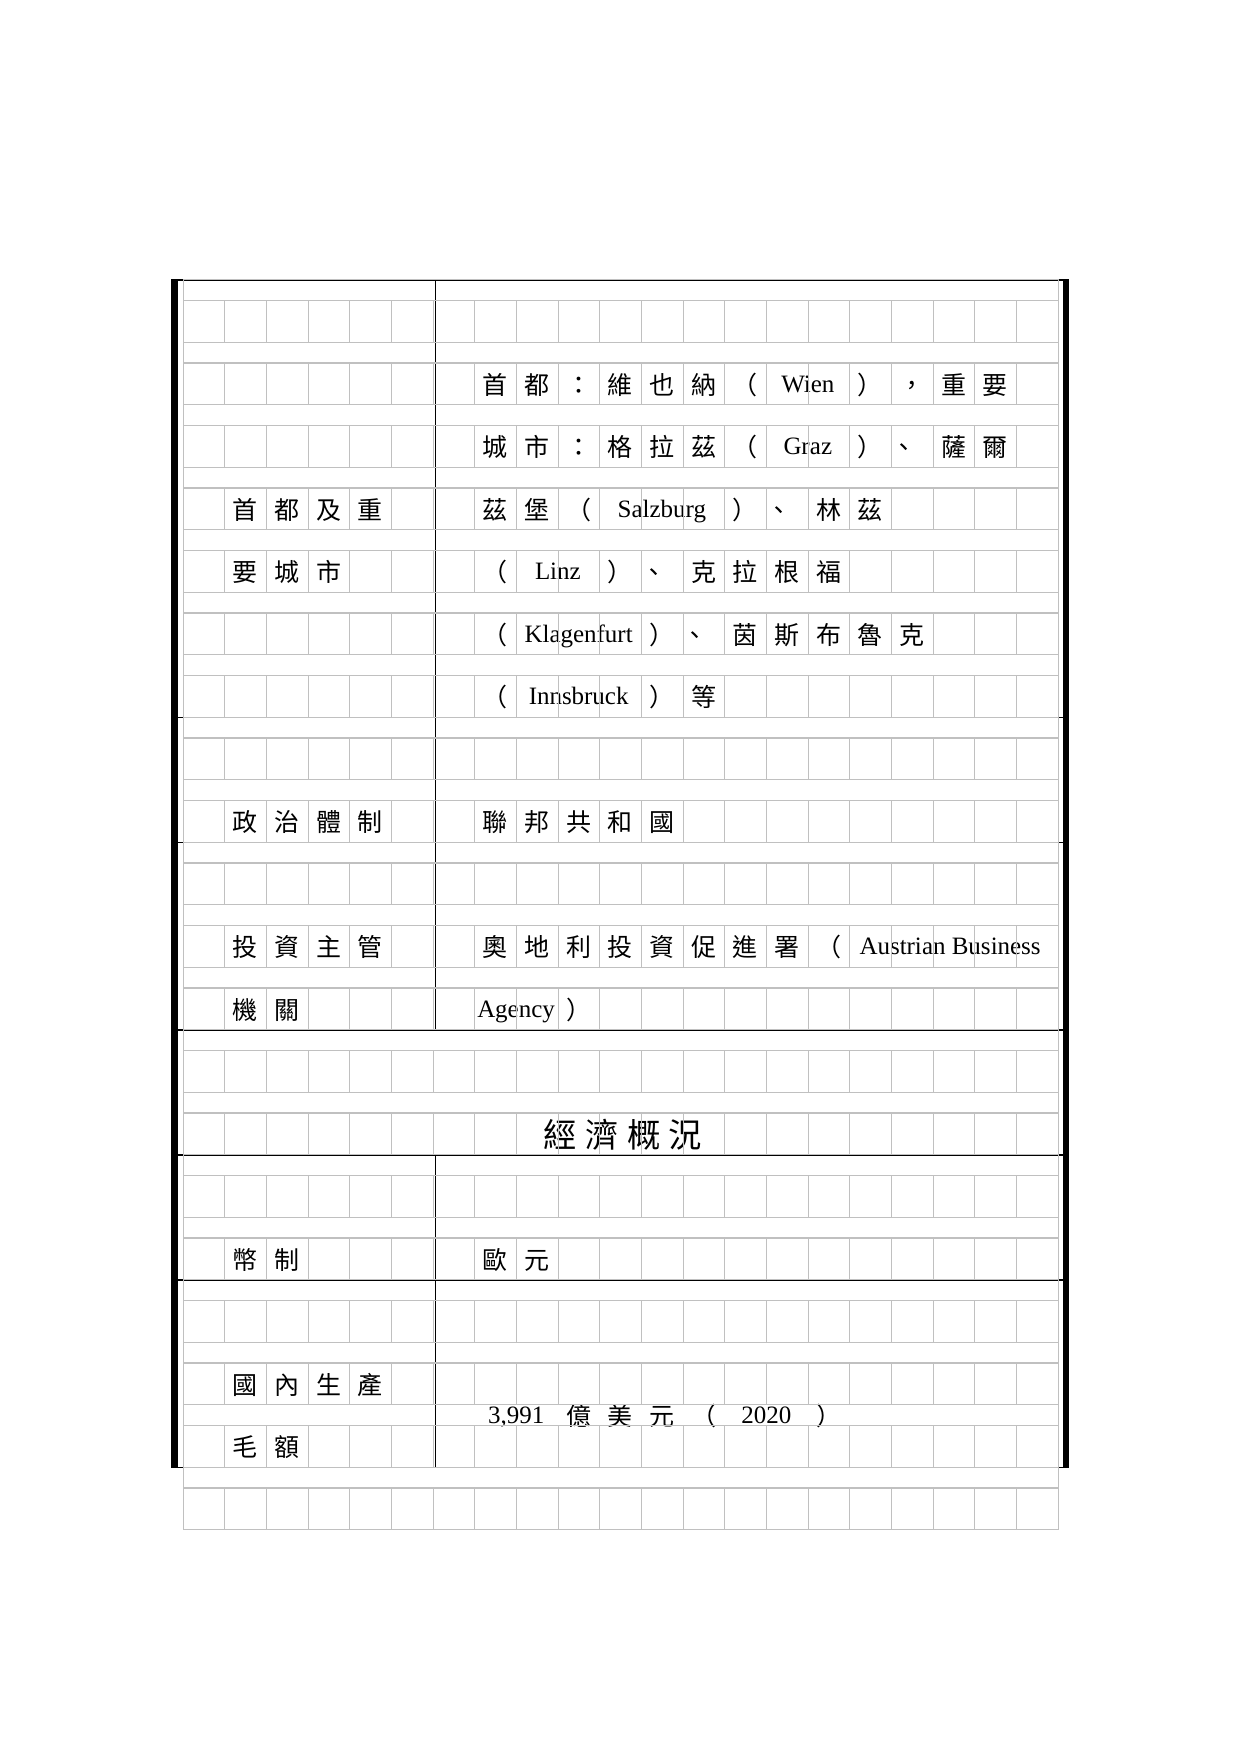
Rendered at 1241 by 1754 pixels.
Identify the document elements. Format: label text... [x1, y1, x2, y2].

table_cell [309, 1301, 349, 1342]
table_cell [225, 864, 266, 904]
table_cell 投 [225, 926, 266, 967]
table_cell 3,991億美元（2020） [820, 1405, 1058, 1425]
table_cell 經濟概況 [475, 1051, 516, 1092]
table_cell 首都：維也納（Wien），重要城市：格拉茲（Graz）、薩爾茲堡（Salzburg）、林茲（Linz）、克拉根福（Klagenfurt）、茵斯布魯克（Innsbruck）等 [436, 343, 1058, 362]
table_cell 3,991億美元（2020） [850, 1301, 891, 1342]
table_cell 奧地利投資促進署（Austrian Business Agency） [809, 989, 849, 1029]
table_cell [350, 364, 391, 404]
table_cell [809, 801, 849, 842]
table_cell [184, 343, 435, 362]
table_cell [767, 1239, 808, 1279]
table_cell [350, 1426, 391, 1467]
table_cell 3,991億美元（2020） [892, 1364, 933, 1404]
table_cell 首都：維也納（Wien），重要城市：格拉茲（Graz）、薩爾茲堡（Salzburg）、林茲（Linz）、克拉根福（Klagenfurt）、茵斯布魯克（Innsbruck）等 [1059, 281, 1063, 717]
table_cell [1017, 801, 1058, 842]
table_cell [684, 801, 724, 842]
table_cell [1059, 718, 1063, 842]
table_cell 奧地利投資促進署（Austrian Business Agency） [809, 864, 849, 904]
table_cell [1017, 1176, 1058, 1217]
table_cell 3,991億美元（2020） [934, 1426, 974, 1467]
table_cell [684, 1239, 724, 1279]
table_cell 3,991億美元（2020） [710, 1405, 822, 1425]
table_cell [725, 739, 766, 779]
table_cell 3,991億美元（2020） [436, 1301, 474, 1342]
table_cell 經濟概況 [684, 1114, 724, 1154]
table_cell [392, 676, 433, 717]
table_cell 3,991億美元（2020） [975, 1426, 1016, 1467]
table_cell 經濟概況 [309, 1051, 349, 1092]
table_cell 重 [350, 489, 391, 529]
table_cell 歐 [475, 1239, 516, 1279]
table_cell [309, 864, 349, 904]
table_cell 城 [267, 551, 308, 592]
table_cell 都 [267, 489, 308, 529]
table_cell [767, 739, 808, 779]
table_cell 體 [309, 801, 349, 842]
table_cell 首都：維也納（Wien），重要城市：格拉茲（Graz）、薩爾茲堡（Salzburg）、林茲（Linz）、克拉根福（Klagenfurt）、茵斯布魯克（Innsbruck）等 [436, 281, 1058, 300]
table_cell [184, 926, 224, 967]
table_cell 3,991億美元（2020） [559, 1426, 599, 1467]
table_cell [309, 426, 349, 467]
table_cell 額 [267, 1426, 308, 1467]
table_cell [267, 301, 308, 342]
table_cell [184, 489, 224, 529]
table_cell [309, 614, 349, 654]
table_cell 3,991億美元（2020） [475, 1426, 516, 1467]
table_cell 奧地利投資促進署（Austrian Business Agency） [684, 989, 724, 1029]
table_cell 奧地利投資促進署（Austrian Business Agency） [767, 864, 808, 904]
table_cell 3,991億美元（2020） [559, 1301, 599, 1342]
table_cell 奧地利投資促進署（Austrian Business Agency） [436, 864, 474, 904]
table_cell 資 [267, 926, 308, 967]
table_cell [975, 1239, 1016, 1279]
table_cell 3,991億美元（2020） [600, 1426, 641, 1467]
table_cell 生 [309, 1364, 349, 1404]
table_cell 經濟概況 [809, 1114, 849, 1154]
table_cell 經濟概況 [975, 1051, 1016, 1092]
table_cell 經濟概況 [600, 1114, 641, 1154]
table_cell [184, 281, 435, 300]
table_cell 奧地利投資促進署（Austrian Business Agency） [684, 864, 724, 904]
table_cell [600, 1176, 641, 1217]
table_cell [436, 1176, 474, 1217]
table_cell [184, 1281, 435, 1300]
table_cell [436, 780, 1058, 800]
table_cell [725, 1176, 766, 1217]
table_cell 3,991億美元（2020） [436, 1364, 474, 1404]
table_cell [350, 676, 391, 717]
table_cell [436, 1239, 474, 1279]
table_cell 3,991億美元（2020） [809, 1301, 849, 1342]
table_cell 3,991億美元（2020） [767, 1426, 808, 1467]
table_cell 經濟概況 [225, 1114, 266, 1154]
table_cell 3,991億美元（2020） [436, 1405, 572, 1425]
table_cell 奧地利投資促進署（Austrian Business Agency） [436, 989, 474, 1029]
table_cell [1017, 739, 1058, 779]
table_cell [178, 718, 183, 842]
table_cell 奧地利投資促進署（Austrian Business Agency） [559, 989, 599, 1029]
table_cell 經濟概況 [475, 1114, 516, 1154]
table_cell 3,991億美元（2020） [850, 1426, 891, 1467]
table_cell [350, 739, 391, 779]
table_cell [184, 843, 435, 862]
table_cell [350, 614, 391, 654]
table_cell 經濟概況 [184, 1051, 224, 1092]
table_cell 3,991億美元（2020） [684, 1426, 724, 1467]
table_cell [559, 739, 599, 779]
table_cell [350, 301, 391, 342]
table_cell 經濟概況 [642, 1051, 683, 1092]
table_cell [225, 676, 266, 717]
table_cell 3,991億美元（2020） [559, 1364, 599, 1404]
table_cell [178, 1156, 183, 1279]
table_cell [850, 739, 891, 779]
table_cell 經濟概況 [850, 1051, 891, 1092]
table_cell 奧地利投資促進署（Austrian Business Agency） [475, 926, 516, 967]
table_cell [184, 676, 224, 717]
table_cell 奧地利投資促進署（Austrian Business Agency） [684, 926, 724, 967]
table_cell 3,991億美元（2020） [975, 1301, 1016, 1342]
table_cell 經濟概況 [767, 1051, 808, 1092]
table_cell 奧地利投資促進署（Austrian Business Agency） [767, 926, 808, 967]
table_cell 奧地利投資促進署（Austrian Business Agency） [975, 926, 1016, 967]
table_cell [309, 1239, 349, 1279]
table_cell 3,991億美元（2020） [809, 1364, 849, 1404]
table_cell [892, 1239, 933, 1279]
table_cell [309, 364, 349, 404]
table_cell [309, 1426, 349, 1467]
table_cell [350, 989, 391, 1029]
table_cell 奧地利投資促進署（Austrian Business Agency） [934, 989, 974, 1029]
table_cell 3,991億美元（2020） [475, 1364, 516, 1404]
table_cell [392, 1176, 433, 1217]
table_cell 奧地利投資促進署（Austrian Business Agency） [600, 864, 641, 904]
table_cell 奧地利投資促進署（Austrian Business Agency） [436, 905, 1058, 925]
table_cell [350, 551, 391, 592]
table_cell [517, 1176, 558, 1217]
table_cell [184, 1156, 435, 1175]
table_cell [392, 926, 433, 967]
table_cell [392, 1239, 433, 1279]
table_cell 3,991億美元（2020） [517, 1301, 558, 1342]
table_cell [184, 801, 224, 842]
table_cell 3,991億美元（2020） [809, 1426, 849, 1467]
table_cell 首都：維也納（Wien），重要城市：格拉茲（Graz）、薩爾茲堡（Salzburg）、林茲（Linz）、克拉根福（Klagenfurt）、茵斯布魯克（Innsbruck）等 [436, 655, 1058, 675]
table_cell [892, 801, 933, 842]
table_cell 機 [225, 989, 266, 1029]
table_cell 3,991億美元（2020） [934, 1301, 974, 1342]
table_cell [975, 1176, 1016, 1217]
table_cell 奧地利投資促進署（Austrian Business Agency） [642, 926, 683, 967]
table_cell [767, 1176, 808, 1217]
table_cell 奧地利投資促進署（Austrian Business Agency） [642, 989, 683, 1029]
table_cell 經濟概況 [350, 1051, 391, 1092]
table_cell 經濟概況 [350, 1114, 391, 1154]
table_cell 經濟概況 [184, 1093, 1058, 1112]
table_cell 和 [600, 801, 641, 842]
table_cell 奧地利投資促進署（Austrian Business Agency） [850, 864, 891, 904]
table_cell 經濟概況 [559, 1114, 599, 1154]
table_cell 奧地利投資促進署（Austrian Business Agency） [725, 864, 766, 904]
table_cell [267, 364, 308, 404]
table_cell [975, 739, 1016, 779]
table_cell [184, 364, 224, 404]
table_cell [267, 614, 308, 654]
table_cell [1017, 1239, 1058, 1279]
table_cell 3,991億美元（2020） [725, 1426, 766, 1467]
table_cell 奧地利投資促進署（Austrian Business Agency） [975, 989, 1016, 1029]
table_cell [225, 426, 266, 467]
table_cell [725, 801, 766, 842]
table_cell [850, 801, 891, 842]
table_cell [392, 739, 433, 779]
table_cell 3,991億美元（2020） [600, 1301, 641, 1342]
table_cell 經濟概況 [850, 1114, 891, 1154]
table_cell 3,991億美元（2020） [1059, 1281, 1063, 1467]
table_cell 經濟概況 [434, 1051, 474, 1092]
table_cell [184, 426, 224, 467]
table_cell 3,991億美元（2020） [725, 1301, 766, 1342]
table_cell 經濟概況 [392, 1114, 433, 1154]
table_cell [184, 1239, 224, 1279]
table_cell 經濟概況 [725, 1114, 766, 1154]
table_cell 奧地利投資促進署（Austrian Business Agency） [559, 864, 599, 904]
table_cell [184, 1301, 224, 1342]
table_cell 毛 [225, 1426, 266, 1467]
table_cell [267, 864, 308, 904]
table_cell 首都：維也納（Wien），重要城市：格拉茲（Graz）、薩爾茲堡（Salzburg）、林茲（Linz）、克拉根福（Klagenfurt）、茵斯布魯克（Innsbruck）等 [436, 593, 1058, 612]
table_cell [392, 551, 433, 592]
table_cell 奧地利投資促進署（Austrian Business Agency） [642, 864, 683, 904]
table_cell [350, 1301, 391, 1342]
table_cell [809, 739, 849, 779]
table_cell 奧地利投資促進署（Austrian Business Agency） [892, 926, 933, 967]
table_cell 奧地利投資促進署（Austrian Business Agency） [809, 926, 849, 967]
table_cell [184, 405, 435, 425]
table_cell [267, 426, 308, 467]
table_cell [392, 301, 433, 342]
table_cell [475, 739, 516, 779]
table_cell [392, 426, 433, 467]
table_cell 奧地利投資促進署（Austrian Business Agency） [850, 926, 891, 967]
table_cell [309, 676, 349, 717]
table_cell [392, 1301, 433, 1342]
table_cell [642, 739, 683, 779]
table_cell [184, 614, 224, 654]
table_cell 經濟概況 [517, 1051, 558, 1092]
table_cell [267, 676, 308, 717]
table_cell 關 [267, 989, 308, 1029]
table_cell 經濟概況 [767, 1114, 808, 1154]
table_cell 奧地利投資促進署（Austrian Business Agency） [892, 864, 933, 904]
table_cell [178, 843, 183, 1029]
table_cell [559, 1239, 599, 1279]
table_cell [642, 1239, 683, 1279]
table_cell 治 [267, 801, 308, 842]
table_cell [850, 1239, 891, 1279]
table_cell 3,991億美元（2020） [600, 1364, 641, 1404]
table_cell 經濟概況 [684, 1123, 696, 1132]
table_cell [184, 551, 224, 592]
table_cell [809, 1176, 849, 1217]
table_cell [436, 739, 474, 779]
table_cell 3,991億美元（2020） [642, 1301, 683, 1342]
table_cell 3,991億美元（2020） [767, 1364, 808, 1404]
table_cell 3,991億美元（2020） [684, 1364, 724, 1404]
table_cell 共 [559, 801, 599, 842]
table_cell 奧地利投資促進署（Austrian Business Agency） [559, 926, 599, 967]
table_cell [975, 801, 1016, 842]
table_cell 主 [309, 926, 349, 967]
table_cell [309, 739, 349, 779]
table_cell 經濟概況 [934, 1114, 974, 1154]
table_cell [178, 1281, 183, 1467]
table_cell 經濟概況 [184, 1031, 1058, 1050]
table_cell 經濟概況 [892, 1051, 933, 1092]
table_cell [184, 739, 224, 779]
table_cell [184, 530, 435, 550]
table_cell 3,991億美元（2020） [1017, 1426, 1058, 1467]
table_cell 奧地利投資促進署（Austrian Business Agency） [934, 864, 974, 904]
table_cell 奧地利投資促進署（Austrian Business Agency） [850, 989, 891, 1029]
table_cell 奧地利投資促進署（Austrian Business Agency） [475, 989, 516, 1029]
table_cell 經濟概況 [934, 1051, 974, 1092]
table_cell [309, 1176, 349, 1217]
table_cell 經濟概況 [1017, 1114, 1058, 1154]
table_cell [392, 364, 433, 404]
table_cell 奧地利投資促進署（Austrian Business Agency） [1017, 989, 1058, 1029]
table_cell 3,991億美元（2020） [517, 1426, 558, 1467]
table_cell [392, 1426, 433, 1467]
table_cell [267, 739, 308, 779]
table_cell [684, 739, 724, 779]
table_cell [436, 718, 1058, 737]
table_cell 奧地利投資促進署（Austrian Business Agency） [436, 968, 1058, 987]
table_cell 3,991億美元（2020） [892, 1301, 933, 1342]
table_cell [184, 718, 435, 737]
table_cell [184, 655, 435, 675]
table_cell 經濟概況 [809, 1051, 849, 1092]
table_cell 奧地利投資促進署（Austrian Business Agency） [934, 926, 974, 967]
table_cell 奧地利投資促進署（Austrian Business Agency） [1059, 843, 1063, 1029]
table_cell [392, 489, 433, 529]
table_cell [559, 1176, 599, 1217]
table_cell 經濟概況 [559, 1051, 599, 1092]
table_cell 元 [517, 1239, 558, 1279]
table_cell [225, 614, 266, 654]
table_cell 奧地利投資促進署（Austrian Business Agency） [517, 926, 558, 967]
table_cell 制 [350, 801, 391, 842]
table_cell [809, 1239, 849, 1279]
table_cell [436, 801, 474, 842]
table_cell [392, 864, 433, 904]
table_cell [225, 1301, 266, 1342]
table_cell [309, 989, 349, 1029]
table_cell [184, 1343, 435, 1362]
table_cell 3,991億美元（2020） [620, 1405, 712, 1425]
table_cell 首都：維也納（Wien），重要城市：格拉茲（Graz）、薩爾茲堡（Salzburg）、林茲（Linz）、克拉根福（Klagenfurt）、茵斯布魯克（Innsbruck）等 [436, 468, 1058, 487]
table_cell 要 [225, 551, 266, 592]
table_cell 經濟概況 [1017, 1051, 1058, 1092]
table_cell [892, 739, 933, 779]
table_cell 3,991億美元（2020） [436, 1426, 474, 1467]
table_cell 市 [309, 551, 349, 592]
table_cell [225, 739, 266, 779]
table_cell [184, 468, 435, 487]
table_cell 經濟概況 [309, 1114, 349, 1154]
table_cell [225, 1176, 266, 1217]
table_cell [267, 1301, 308, 1342]
table_cell [642, 1176, 683, 1217]
table_cell [934, 739, 974, 779]
table_cell [350, 864, 391, 904]
table_cell [350, 1176, 391, 1217]
table_cell [392, 989, 433, 1029]
table_cell [850, 1176, 891, 1217]
table_cell 經濟概況 [975, 1114, 1016, 1154]
table_cell [600, 1239, 641, 1279]
table_cell 制 [267, 1239, 308, 1279]
table_cell 奧地利投資促進署（Austrian Business Agency） [892, 989, 933, 1029]
table_cell 奧地利投資促進署（Austrian Business Agency） [436, 843, 1058, 862]
table_cell [934, 801, 974, 842]
table_cell 經濟概況 [225, 1051, 266, 1092]
table_cell 奧地利投資促進署（Austrian Business Agency） [600, 989, 641, 1029]
table_cell [392, 801, 433, 842]
table_cell 經濟概況 [267, 1051, 308, 1092]
table_cell [184, 1426, 224, 1467]
table_cell [767, 801, 808, 842]
table_cell 3,991億美元（2020） [684, 1301, 724, 1342]
table_cell 經濟概況 [1059, 1031, 1063, 1154]
table_cell 經濟概況 [392, 1051, 433, 1092]
table_cell 奧地利投資促進署（Austrian Business Agency） [767, 989, 808, 1029]
table_cell 奧地利投資促進署（Austrian Business Agency） [517, 989, 558, 1029]
table_cell [309, 301, 349, 342]
table_cell 經濟概況 [725, 1051, 766, 1092]
table_cell 3,991億美元（2020） [975, 1364, 1016, 1404]
table_cell 國 [225, 1364, 266, 1404]
table_cell 產 [350, 1364, 391, 1404]
table_cell 經濟概況 [600, 1051, 641, 1092]
table_cell [892, 1176, 933, 1217]
table_cell 經濟概況 [892, 1114, 933, 1154]
table_cell [436, 1218, 1058, 1237]
table_cell [600, 739, 641, 779]
table_cell 3,991億美元（2020） [436, 1343, 1058, 1362]
table_cell 奧地利投資促進署（Austrian Business Agency） [1017, 926, 1058, 967]
table_cell 3,991億美元（2020） [1017, 1364, 1058, 1404]
table_cell 政 [225, 801, 266, 842]
table_cell [475, 1176, 516, 1217]
table_cell 首都：維也納（Wien），重要城市：格拉茲（Graz）、薩爾茲堡（Salzburg）、林茲（Linz）、克拉根福（Klagenfurt）、茵斯布魯克（Innsbruck）等 [436, 405, 1058, 425]
table_cell [392, 1364, 433, 1404]
table_cell 聯 [475, 801, 516, 842]
table_cell [184, 1364, 224, 1404]
table_cell [184, 1218, 435, 1237]
table_cell 3,991億美元（2020） [934, 1364, 974, 1404]
table_cell 經濟概況 [434, 1114, 474, 1154]
table_cell 奧地利投資促進署（Austrian Business Agency） [517, 864, 558, 904]
table_cell 及 [309, 489, 349, 529]
table_cell 奧地利投資促進署（Austrian Business Agency） [600, 926, 641, 967]
table_cell 3,991億美元（2020） [517, 1364, 558, 1404]
table_cell [350, 426, 391, 467]
table_cell [184, 1176, 224, 1217]
table_cell 邦 [517, 801, 558, 842]
table_cell 3,991億美元（2020） [892, 1426, 933, 1467]
table_cell [267, 1176, 308, 1217]
table_cell 國 [642, 801, 683, 842]
table_cell 3,991億美元（2020） [475, 1301, 516, 1342]
table_cell 3,991億美元（2020） [850, 1364, 891, 1404]
table_cell [184, 1405, 435, 1425]
table_cell [517, 739, 558, 779]
table_cell [684, 1176, 724, 1217]
table_cell 經濟概況 [184, 1114, 224, 1154]
table_cell [225, 364, 266, 404]
table_cell 3,991億美元（2020） [1017, 1301, 1058, 1342]
table_cell 幣 [225, 1239, 266, 1279]
table_cell 3,991億美元（2020） [642, 1426, 683, 1467]
table_cell 奧地利投資促進署（Austrian Business Agency） [975, 864, 1016, 904]
table_cell [934, 1239, 974, 1279]
table_cell [1059, 1156, 1063, 1279]
table_cell 3,991億美元（2020） [436, 1281, 1058, 1300]
table_cell 經濟概況 [267, 1114, 308, 1154]
table_cell 奧地利投資促進署（Austrian Business Agency） [475, 864, 516, 904]
table_cell [436, 1156, 1058, 1175]
table_cell [225, 301, 266, 342]
table_cell [184, 968, 435, 987]
table_cell [184, 864, 224, 904]
table_cell [392, 614, 433, 654]
table_cell 3,991億美元（2020） [725, 1364, 766, 1404]
table_cell [184, 301, 224, 342]
table_cell [184, 989, 224, 1029]
table_cell 經濟概況 [517, 1114, 558, 1154]
table_cell 3,991億美元（2020） [642, 1364, 683, 1404]
table_cell [934, 1176, 974, 1217]
table_cell [350, 1239, 391, 1279]
table_cell 3,991億美元（2020） [572, 1405, 618, 1425]
table_cell 經濟概況 [684, 1051, 724, 1092]
table_cell 奧地利投資促進署（Austrian Business Agency） [436, 926, 474, 967]
table_cell 管 [350, 926, 391, 967]
table_cell 3,991億美元（2020） [767, 1301, 808, 1342]
table_cell 奧地利投資促進署（Austrian Business Agency） [725, 926, 766, 967]
table_cell 首 [225, 489, 266, 529]
table_cell [184, 593, 435, 612]
table_cell 首都：維也納（Wien），重要城市：格拉茲（Graz）、薩爾茲堡（Salzburg）、林茲（Linz）、克拉根福（Klagenfurt）、茵斯布魯克（Innsbruck）等 [436, 530, 1058, 550]
table_cell 奧地利投資促進署（Austrian Business Agency） [725, 989, 766, 1029]
table_cell 經濟概況 [178, 1031, 183, 1154]
table_cell [178, 281, 183, 717]
table_cell [184, 905, 435, 925]
table_cell 經濟概況 [642, 1114, 683, 1154]
table_cell 內 [267, 1364, 308, 1404]
table_cell [184, 780, 435, 800]
table_cell [725, 1239, 766, 1279]
table_cell 奧地利投資促進署（Austrian Business Agency） [1017, 864, 1058, 904]
